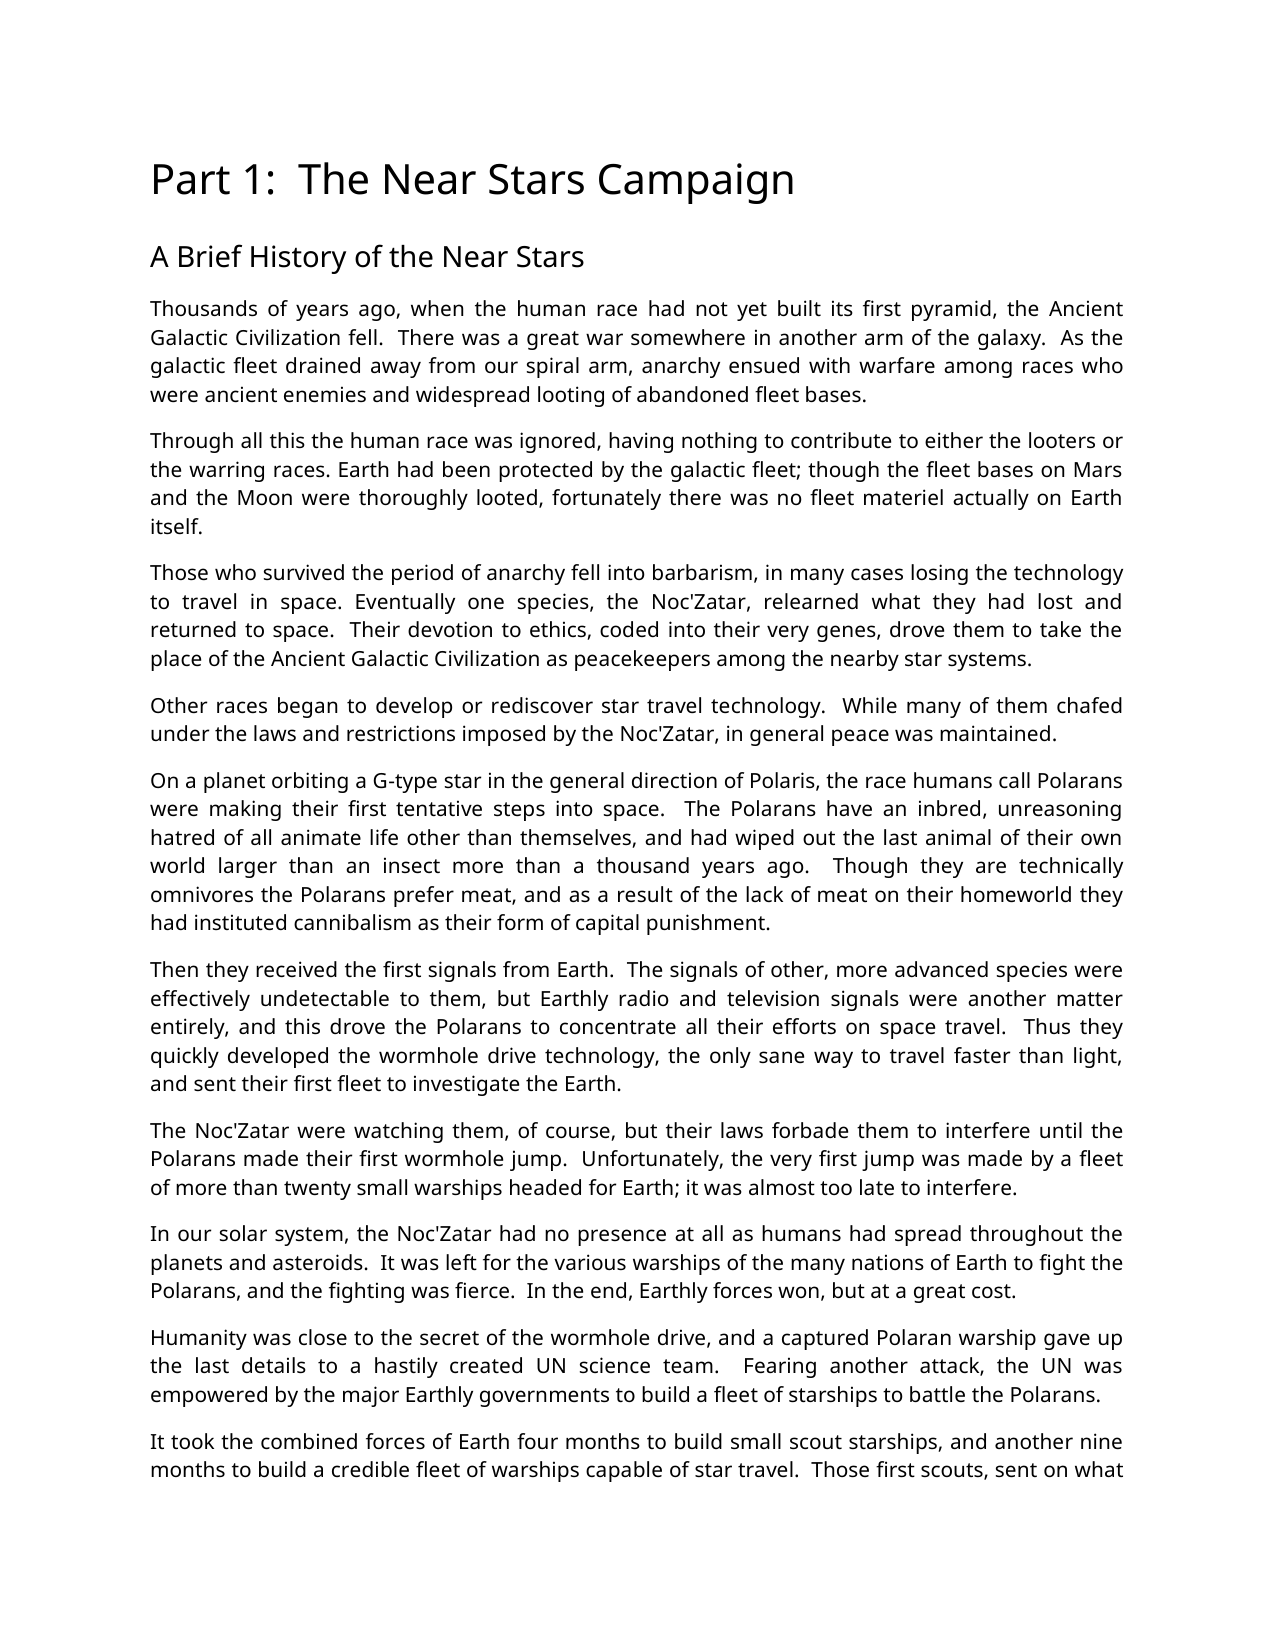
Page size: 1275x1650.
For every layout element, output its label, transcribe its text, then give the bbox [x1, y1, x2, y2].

text Through all this the human race was ignored, having nothing to contribute to either the looters or the warring races. Earth had been protected by the galactic fleet; though the fleet bases on Mars and the Moon were thoroughly looted, fortunately there was no fleet materiel actually on Earth itself. [150, 426, 1125, 540]
text Other races began to develop or rediscover star travel technology. While many of them chafed under the laws and restrictions imposed by the Noc'Zatar, in general peace was maintained. [150, 691, 1125, 748]
text Thousands of years ago, when the human race had not yet built its first pyramid, the Ancient Galactic Civilization fell. There was a great war somewhere in another arm of the galaxy. As the galactic fleet drained away from our spiral arm, anarchy ensued with warfare among races who were ancient enemies and widespread looting of abandoned fleet bases. [150, 294, 1125, 408]
text The Noc'Zatar were watching them, of course, but their laws forbade them to interfere until the Polarans made their first wormhole jump. Unfortunately, the very first jump was made by a fleet of more than twenty small warships headed for Earth; it was almost too late to interfere. [150, 1116, 1125, 1201]
text In our solar system, the Noc'Zatar had no presence at all as humans had spread throughout the planets and asteroids. It was left for the various warships of the many nations of Earth to fight the Polarans, and the fighting was fierce. In the end, Earthly forces won, but at a great cost. [150, 1219, 1125, 1305]
text Humanity was close to the secret of the wormhole drive, and a captured Polaran warship gave up the last details to a hastily created UN science team. Fearing another attack, the UN was empowered by the major Earthly governments to build a fleet of starships to battle the Polarans. [150, 1323, 1125, 1408]
text On a planet orbiting a G-type star in the general direction of Polaris, the race humans call Polarans were making their first tentative steps into space. The Polarans have an inbred, unreasoning hatred of all animate life other than themselves, and had wiped out the last animal of their own world larger than an insect more than a thousand years ago. Though they are technically omnivores the Polarans prefer meat, and as a result of the lack of meat on their homeworld they had instituted cannibalism as their form of capital punishment. [150, 766, 1125, 937]
text Then they received the first signals from Earth. The signals of other, more advanced species were effectively undetectable to them, but Earthly radio and television signals were another matter entirely, and this drove the Polarans to concentrate all their efforts on space travel. Thus they quickly developed the wormhole drive technology, the only sane way to travel faster than light, and sent their first fleet to investigate the Earth. [150, 955, 1125, 1098]
text It took the combined forces of Earth four months to build small scout starships, and another nine months to build a credible fleet of warships capable of star travel. Those first scouts, sent on what [150, 1427, 1125, 1484]
text Part 1: The Near Stars Campaign [150, 150, 1125, 206]
text Those who survived the period of anarchy fell into barbarism, in many cases losing the technology to travel in space. Eventually one species, the Noc'Zatar, relearned what they had lost and returned to space. Their devotion to ethics, coded into their very genes, drove them to take the place of the Ancient Galactic Civilization as peacekeepers among the nearby star systems. [150, 558, 1125, 672]
subtitle A Brief History of the Near Stars [150, 236, 1125, 276]
